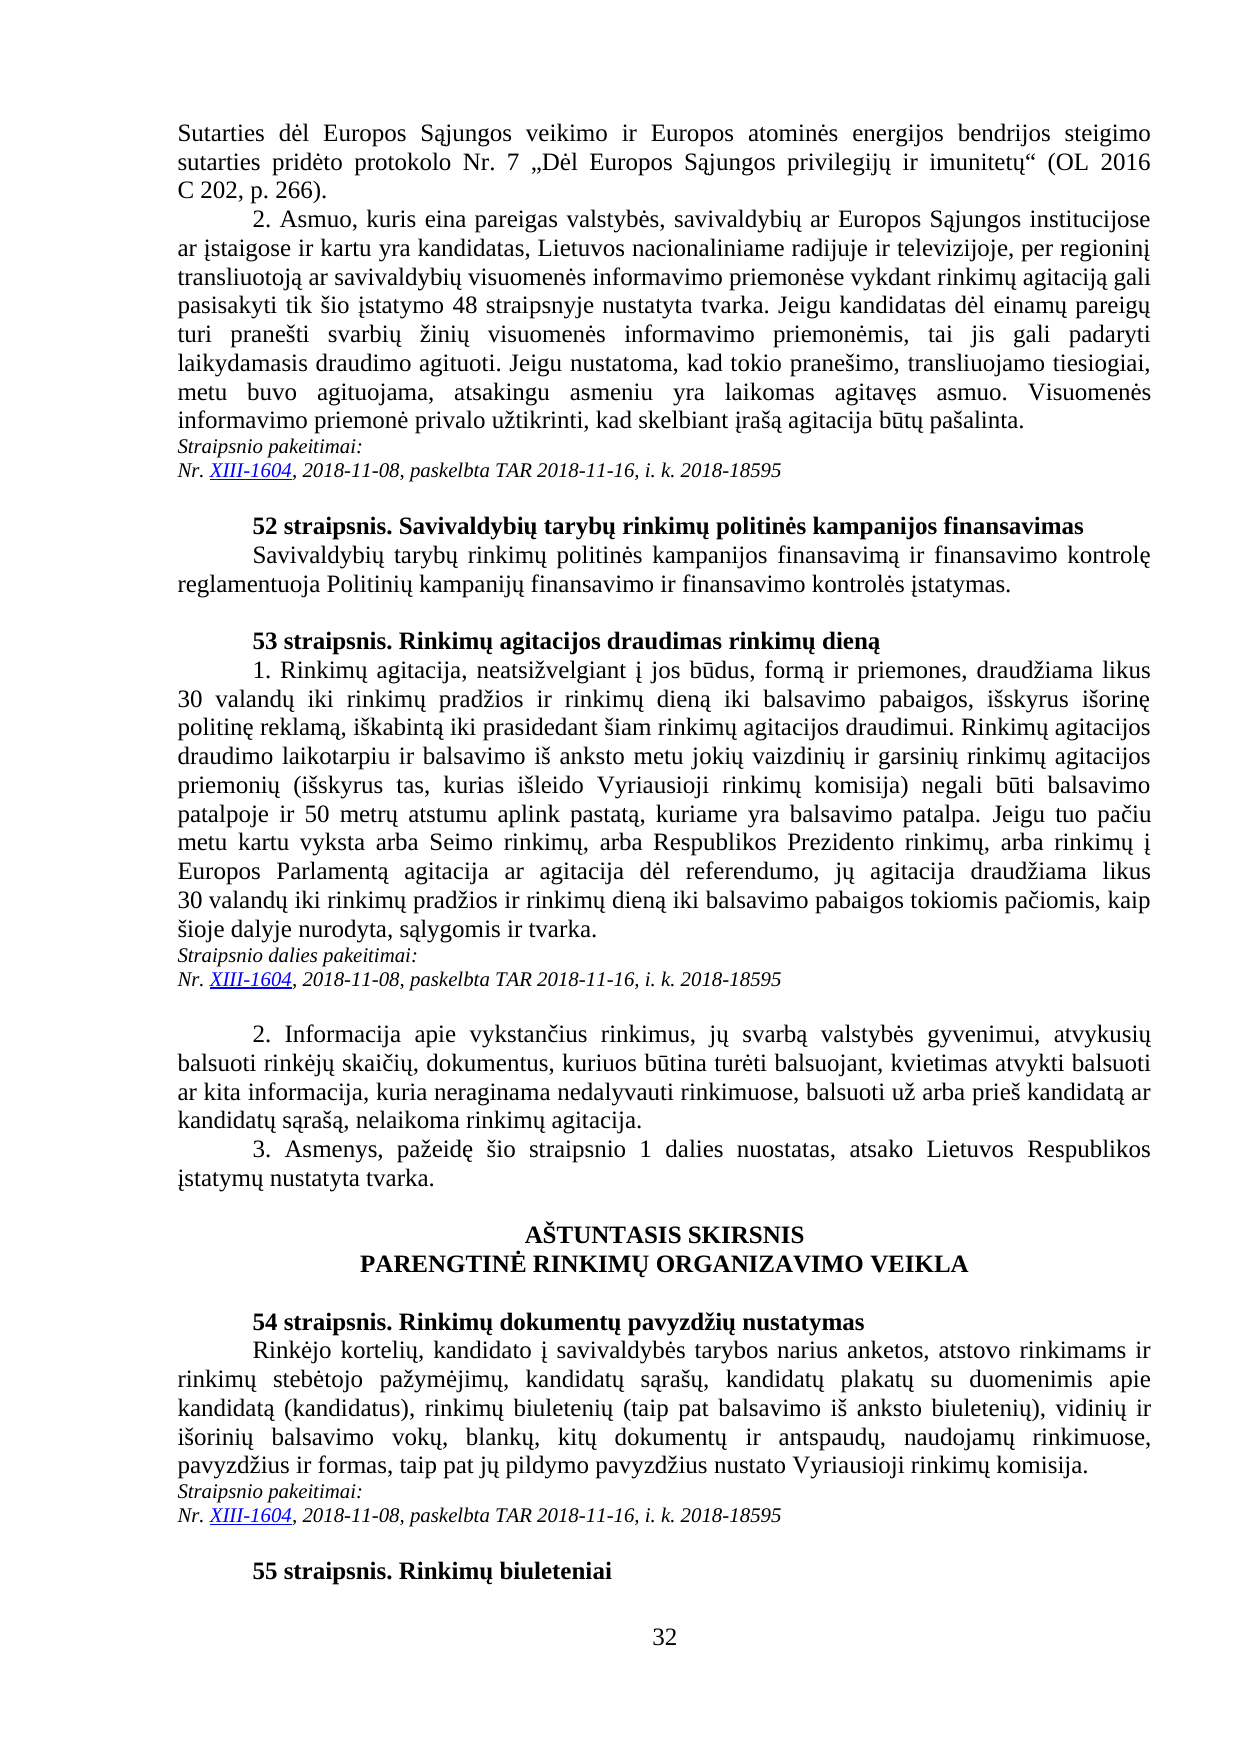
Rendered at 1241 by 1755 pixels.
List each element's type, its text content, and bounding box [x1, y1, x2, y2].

text 52 straipsnis. Savivaldybių tarybų rinkimų politinės kampanijos finansavimas [177, 511, 1152, 540]
text 3. Asmenys, pažeidę šio straipsnio 1 dalies nuostatas, atsako Lietuvos Respublikos įstatymų nustatyta tvarka. [177, 1134, 1152, 1192]
text 55 straipsnis. Rinkimų biuleteniai [177, 1556, 1152, 1585]
text Nr. XIII-1604, 2018-11-08, paskelbta TAR 2018-11-16, i. k. 2018-18595 [177, 458, 1152, 482]
text Straipsnio dalies pakeitimai: [177, 942, 1152, 967]
text Savivaldybių tarybų rinkimų politinės kampanijos finansavimą ir finansavimo kontrolę reglamentuoja Politinių kampanijų finansavimo ir finansavimo kontrolės įstatymas. [177, 540, 1152, 597]
text Nr. XIII-1604, 2018-11-08, paskelbta TAR 2018-11-16, i. k. 2018-18595 [177, 967, 1152, 991]
text Straipsnio pakeitimai: [177, 1479, 1152, 1503]
text 54 straipsnis. Rinkimų dokumentų pavyzdžių nustatymas [177, 1307, 1152, 1336]
text PARENGTINĖ RINKIMŲ ORGANIZAVIMO VEIKLA [177, 1249, 1152, 1278]
text AŠTUNTASIS SKIRSNIS [177, 1221, 1152, 1249]
text 1. Rinkimų agitacija, neatsižvelgiant į jos būdus, formą ir priemones, draudžiama likus 30 valandų iki rinkimų pradžios ir rinkimų dieną iki balsavimo pabaigos, išskyrus išorinę politinę reklamą, iškabintą iki prasidedant šiam rinkimų agitacijos draudimui. Rinkimų agitacijos draudimo laikotarpiu ir balsavimo iš anksto metu jokių vaizdinių ir garsinių rinkimų agitacijos priemonių (išskyrus tas, kurias išleido Vyriausioji rinkimų komisija) negali būti balsavimo patalpoje ir 50 metrų atstumu aplink pastatą, kuriame yra balsavimo patalpa. Jeigu tuo pačiu metu kartu vyksta arba Seimo rinkimų, arba Respublikos Prezidento rinkimų, arba rinkimų į Europos Parlamentą agitacija ar agitacija dėl referendumo, jų agitacija draudžiama likus 30 valandų iki rinkimų pradžios ir rinkimų dieną iki balsavimo pabaigos tokiomis pačiomis, kaip šioje dalyje nurodyta, sąlygomis ir tvarka. [177, 655, 1152, 942]
text 2. Asmuo, kuris eina pareigas valstybės, savivaldybių ar Europos Sąjungos institucijose ar įstaigose ir kartu yra kandidatas, Lietuvos nacionaliniame radijuje ir televizijoje, per regioninį transliuotoją ar savivaldybių visuomenės informavimo priemonėse vykdant rinkimų agitaciją gali pasisakyti tik šio įstatymo 48 straipsnyje nustatyta tvarka. Jeigu kandidatas dėl einamų pareigų turi pranešti svarbių žinių visuomenės informavimo priemonėmis, tai jis gali padaryti laikydamasis draudimo agituoti. Jeigu nustatoma, kad tokio pranešimo, transliuojamo tiesiogiai, metu buvo agituojama, atsakingu asmeniu yra laikomas agitavęs asmuo. Visuomenės informavimo priemonė privalo užtikrinti, kad skelbiant įrašą agitacija būtų pašalinta. [177, 204, 1152, 434]
text 2. Informacija apie vykstančius rinkimus, jų svarbą valstybės gyvenimui, atvykusių balsuoti rinkėjų skaičių, dokumentus, kuriuos būtina turėti balsuojant, kvietimas atvykti balsuoti ar kita informacija, kuria neraginama nedalyvauti rinkimuose, balsuoti už arba prieš kandidatą ar kandidatų sąrašą, nelaikoma rinkimų agitacija. [177, 1019, 1152, 1134]
text Sutarties dėl Europos Sąjungos veikimo ir Europos atominės energijos bendrijos steigimo sutarties pridėto protokolo Nr. 7 „Dėl Europos Sąjungos privilegijų ir imunitetų“ (OL 2016 C 202, p. 266). [177, 118, 1152, 204]
text Rinkėjo kortelių, kandidato į savivaldybės tarybos narius anketos, atstovo rinkimams ir rinkimų stebėtojo pažymėjimų, kandidatų sąrašų, kandidatų plakatų su duomenimis apie kandidatą (kandidatus), rinkimų biuletenių (taip pat balsavimo iš anksto biuletenių), vidinių ir išorinių balsavimo vokų, blankų, kitų dokumentų ir antspaudų, naudojamų rinkimuose, pavyzdžius ir formas, taip pat jų pildymo pavyzdžius nustato Vyriausioji rinkimų komisija. [177, 1336, 1152, 1479]
text Nr. XIII-1604, 2018-11-08, paskelbta TAR 2018-11-16, i. k. 2018-18595 [177, 1503, 1152, 1527]
text 53 straipsnis. Rinkimų agitacijos draudimas rinkimų dieną [177, 626, 1152, 655]
text Straipsnio pakeitimai: [177, 434, 1152, 458]
